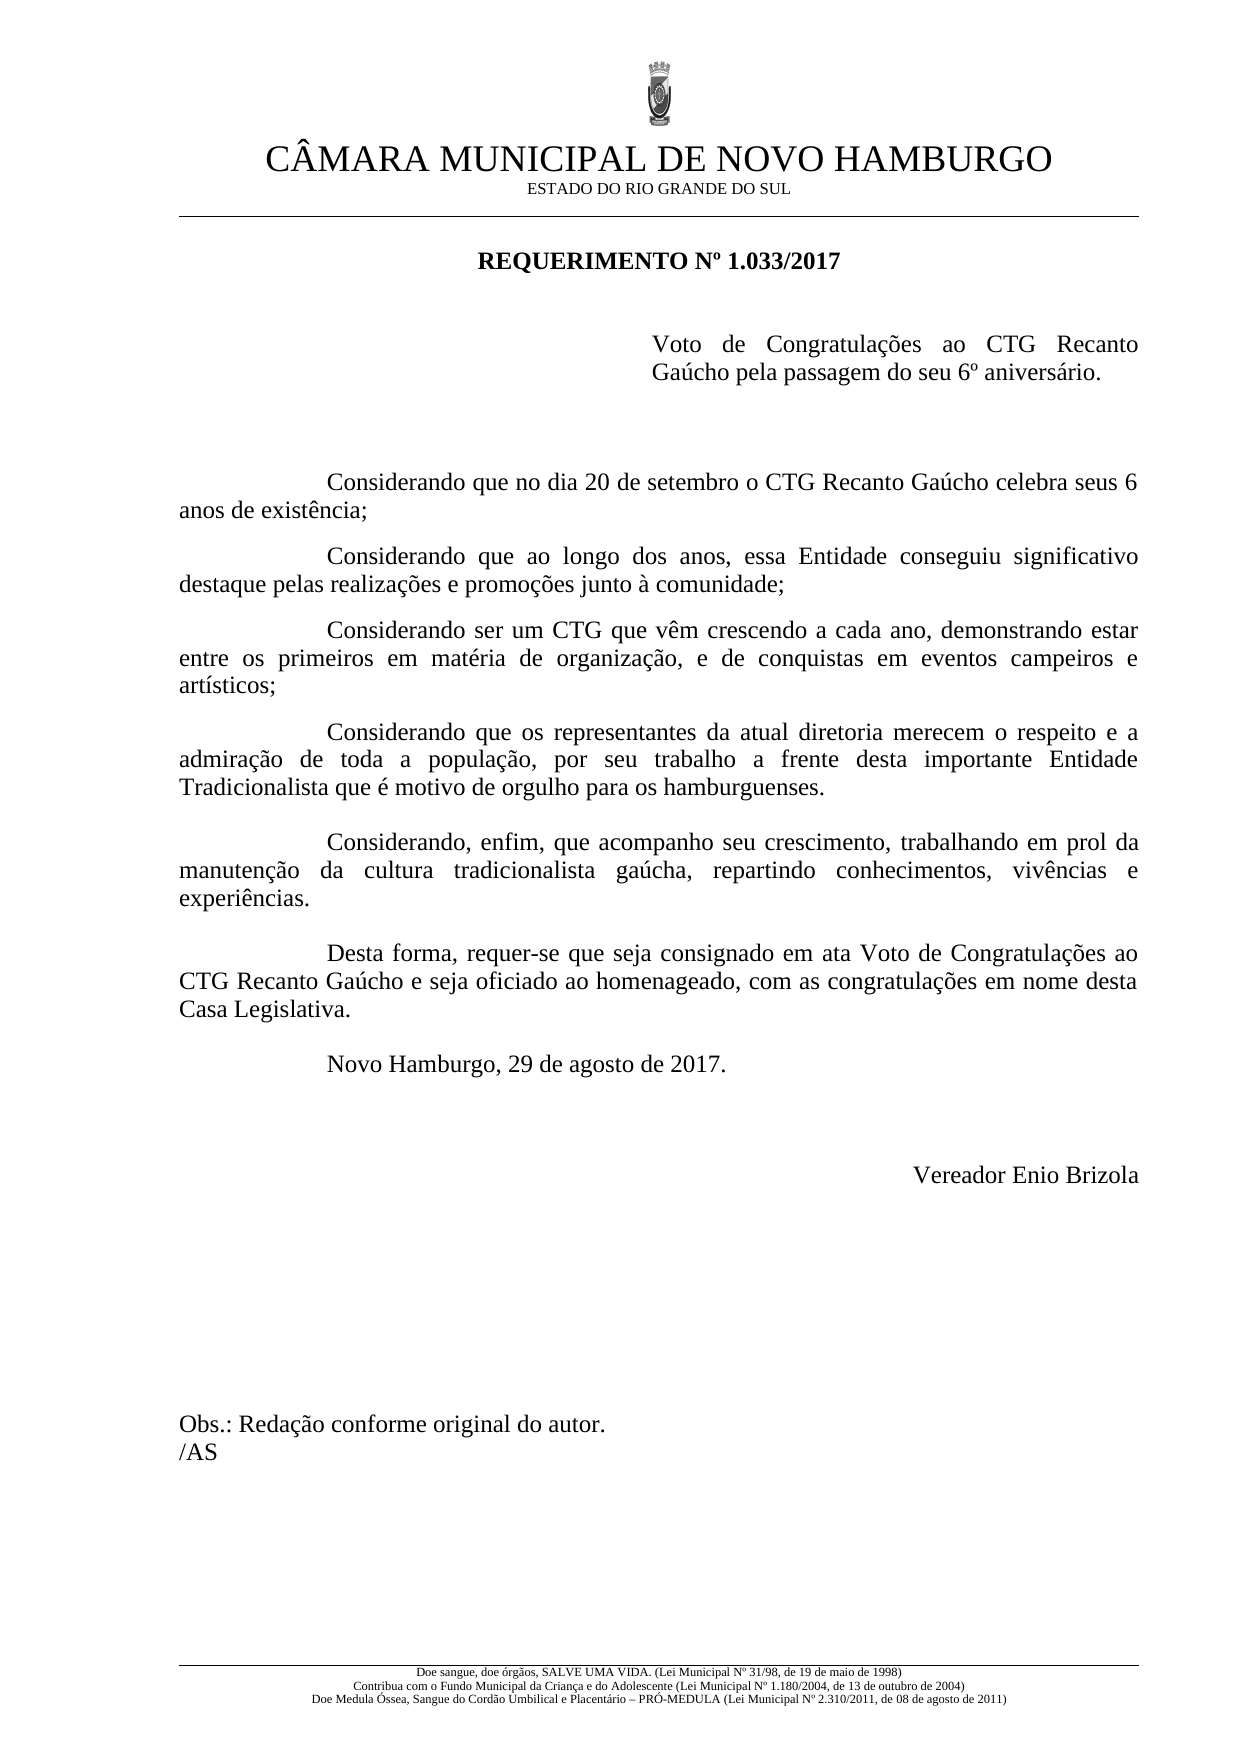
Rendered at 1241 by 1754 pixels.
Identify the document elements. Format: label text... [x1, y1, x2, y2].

text Considerando ser um CTG que vêm crescendo a cada ano, demonstrando estar entre os primeiros em matéria de organização, e de conquistas em eventos campeiros e artísticos; [179, 616, 1139, 699]
text Considerando que os representantes da atual diretoria merecem o respeito e a admiração de toda a população, por seu trabalho a frente desta importante Entidade Tradicionalista que é motivo de orgulho para os hamburguenses. [179, 718, 1139, 801]
text Desta forma, requer-se que seja consignado em ata Voto de Congratulações ao CTG Recanto Gaúcho e seja oficiado ao homenageado, com as congratulações em nome desta Casa Legislativa. [179, 939, 1139, 1022]
text Obs.: Redação conforme original do autor. [179, 1410, 1139, 1438]
text /AS [179, 1438, 1139, 1466]
text Considerando, enfim, que acompanho seu crescimento, trabalhando em prol da manutenção da cultura tradicionalista gaúcha, repartindo conhecimentos, vivências e experiências. [179, 828, 1139, 912]
text Considerando que no dia 20 de setembro o CTG Recanto Gaúcho celebra seus 6 anos de existência; [179, 468, 1139, 524]
text Voto de Congratulações ao CTG Recanto Gaúcho pela passagem do seu 6º aniversário. [652, 330, 1139, 385]
text Considerando que ao longo dos anos, essa Entidade conseguiu significativo destaque pelas realizações e promoções junto à comunidade; [179, 542, 1139, 598]
text Novo Hamburgo, 29 de agosto de 2017. [179, 1050, 1139, 1078]
text REQUERIMENTO Nº 1.033/2017 [179, 247, 1139, 274]
text Vereador Enio Brizola [179, 1161, 1139, 1189]
